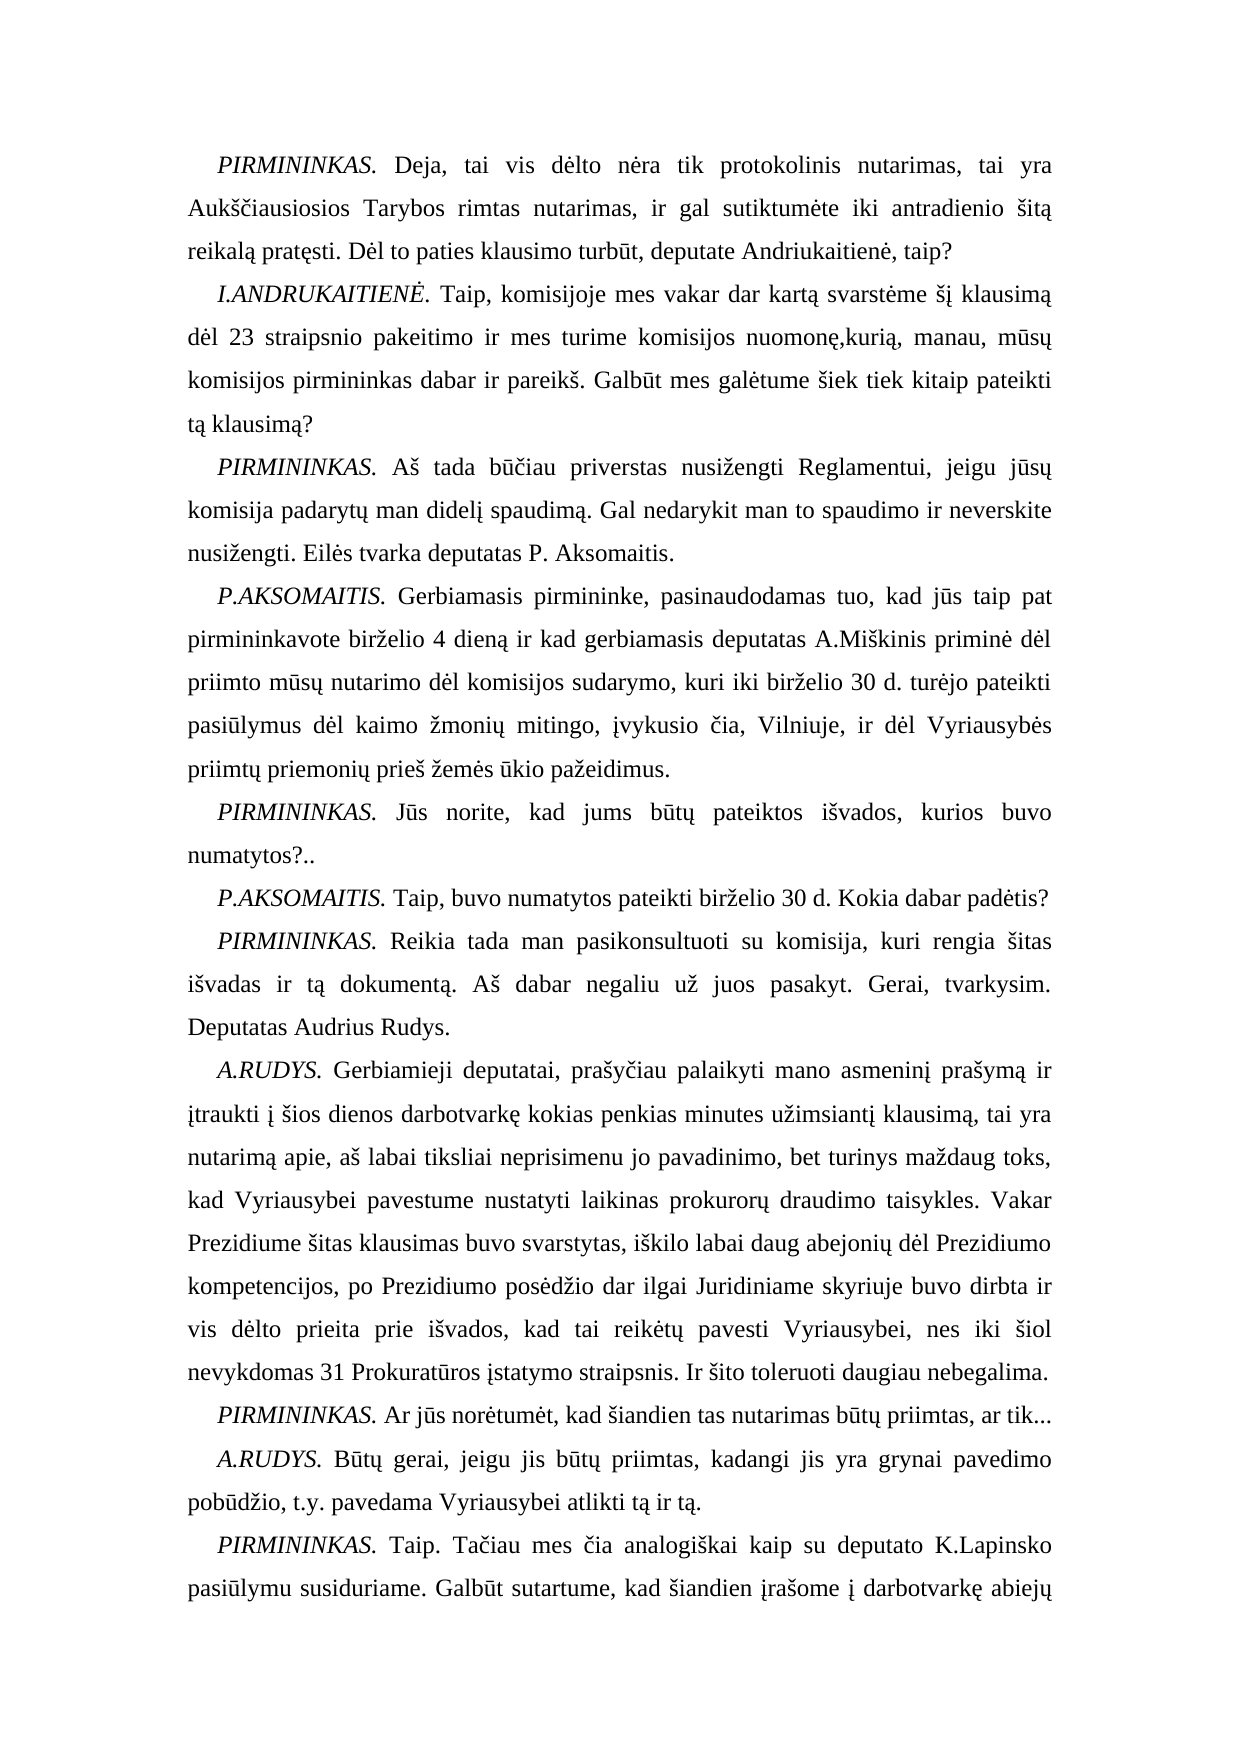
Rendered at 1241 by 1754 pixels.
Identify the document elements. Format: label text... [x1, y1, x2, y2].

text PIRMININKAS. Deja, tai vis dėlto nėra tik protokolinis nutarimas, tai yra Aukščiausiosios Tarybos rimtas nutarimas, ir gal sutiktumėte iki antradienio šitą reikalą pratęsti. Dėl to paties klausimo turbūt, deputate Andriukaitienė, taip? [187, 150, 1053, 265]
text I.ANDRUKAITIENĖ. Taip, komisijoje mes vakar dar kartą svarstėme šį klausimą dėl 23 straipsnio pakeitimo ir mes turime komisijos nuomonę,kurią, manau, mūsų komisijos pirmininkas dabar ir pareikš. Galbūt mes galėtume šiek tiek kitaip pateikti tą klausimą? [187, 279, 1053, 437]
text P.AKSOMAITIS. Gerbiamasis pirmininke, pasinaudodamas tuo, kad jūs taip pat pirmininkavote birželio 4 dieną ir kad gerbiamasis deputatas A.Miškinis priminė dėl priimto mūsų nutarimo dėl komisijos sudarymo, kuri iki birželio 30 d. turėjo pateikti pasiūlymus dėl kaimo žmonių mitingo, įvykusio čia, Vilniuje, ir dėl Vyriausybės priimtų priemonių prieš žemės ūkio pažeidimus. [187, 581, 1053, 782]
text PIRMININKAS. Jūs norite, kad jums būtų pateiktos išvados, kurios buvo numatytos?.. [187, 797, 1053, 869]
text PIRMININKAS. Aš tada būčiau priverstas nusižengti Reglamentui, jeigu jūsų komisija padarytų man didelį spaudimą. Gal nedarykit man to spaudimo ir neverskite nusižengti. Eilės tvarka deputatas P. Aksomaitis. [187, 452, 1053, 567]
text PIRMININKAS. Taip. Tačiau mes čia analogiškai kaip su deputato K.Lapinsko pasiūlymu susiduriame. Galbūt sutartume, kad šiandien įrašome į darbotvarkę abiejų [187, 1530, 1053, 1602]
text A.RUDYS. Gerbiamieji deputatai, prašyčiau palaikyti mano asmeninį prašymą ir įtraukti į šios dienos darbotvarkę kokias penkias minutes užimsiantį klausimą, tai yra nutarimą apie, aš labai tiksliai neprisimenu jo pavadinimo, bet turinys maždaug toks, kad Vyriausybei pavestume nustatyti laikinas prokurorų draudimo taisykles. Vakar Prezidiume šitas klausimas buvo svarstytas, iškilo labai daug abejonių dėl Prezidiumo kompetencijos, po Prezidiumo posėdžio dar ilgai Juridiniame skyriuje buvo dirbta ir vis dėlto prieita prie išvados, kad tai reikėtų pavesti Vyriausybei, nes iki šiol nevykdomas 31 Prokuratūros įstatymo straipsnis. Ir šito toleruoti daugiau nebegalima. [187, 1056, 1053, 1386]
text A.RUDYS. Būtų gerai, jeigu jis būtų priimtas, kadangi jis yra grynai pavedimo pobūdžio, t.y. pavedama Vyriausybei atlikti tą ir tą. [187, 1444, 1053, 1516]
text P.AKSOMAITIS. Taip, buvo numatytos pateikti birželio 30 d. Kokia dabar padėtis? [187, 883, 1053, 912]
text PIRMININKAS. Reikia tada man pasikonsultuoti su komisija, kuri rengia šitas išvadas ir tą dokumentą. Aš dabar negaliu už juos pasakyt. Gerai, tvarkysim. Deputatas Audrius Rudys. [187, 926, 1053, 1041]
text PIRMININKAS. Ar jūs norėtumėt, kad šiandien tas nutarimas būtų priimtas, ar tik... [187, 1401, 1053, 1429]
